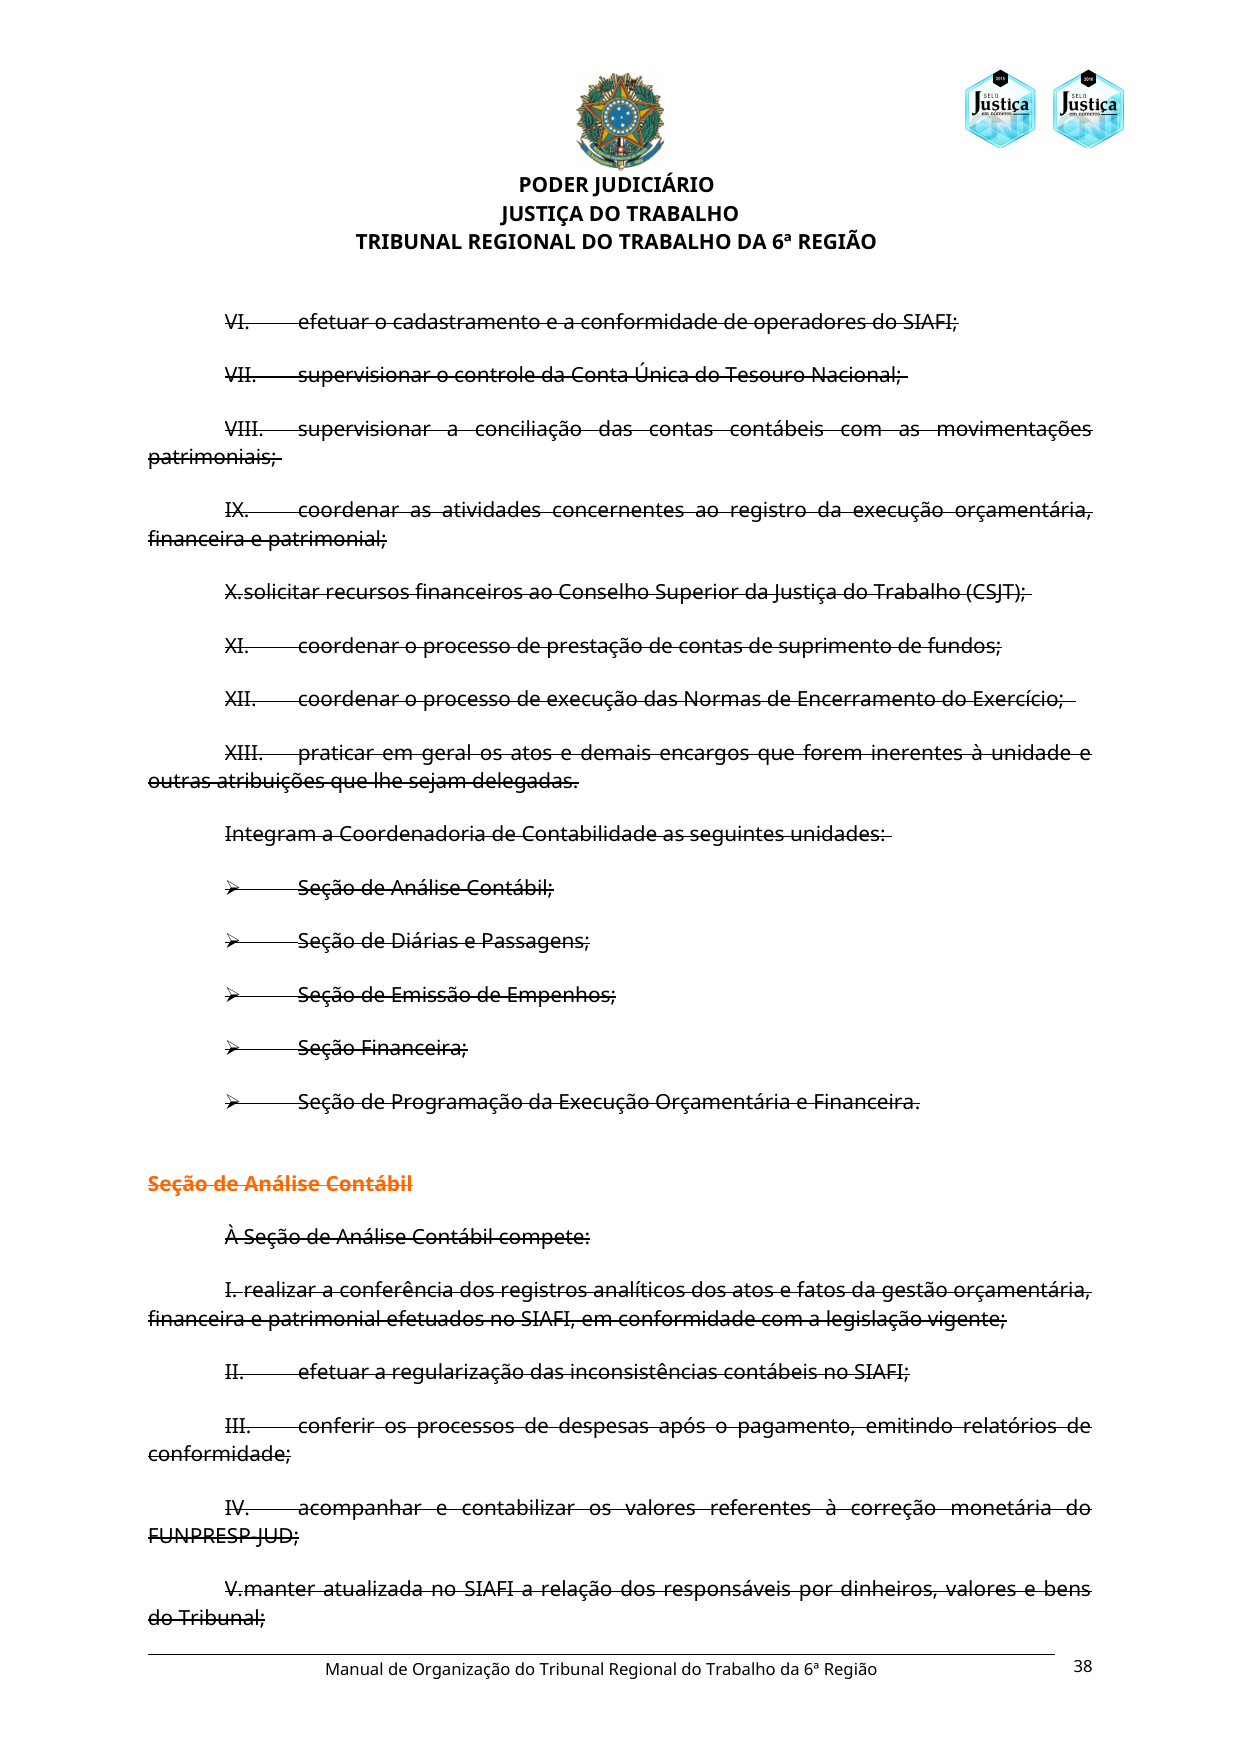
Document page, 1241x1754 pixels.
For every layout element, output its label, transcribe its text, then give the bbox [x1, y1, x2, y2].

list Seção de Programação da Execução Orçamentária e Financeira. [148, 1087, 1092, 1115]
list Seção de Diárias e Passagens; [148, 926, 1092, 955]
list conferir os processos de despesas após o pagamento, emitindo relatórios de conformidade; [148, 1411, 1092, 1468]
list supervisionar a conciliação das contas contábeis com as movimentações patrimoniais; [148, 414, 1092, 471]
list Seção de Emissão de Empenhos; [148, 980, 1092, 1008]
list supervisionar o controle da Conta Única do Tesouro Nacional; [148, 360, 1092, 389]
list praticar em geral os atos e demais encargos que forem inerentes à unidade e outras atribuições que lhe sejam delegadas. [148, 738, 1092, 794]
list Seção de Análise Contábil; [148, 873, 1092, 901]
text Integram a Coordenadoria de Contabilidade as seguintes unidades: [148, 819, 1092, 848]
list acompanhar e contabilizar os valores referentes à correção monetária do FUNPRESP-JUD; [148, 1493, 1092, 1549]
list solicitar recursos financeiros ao Conselho Superior da Justiça do Trabalho (CSJT); [148, 577, 1092, 606]
picture [964, 69, 1124, 148]
list coordenar o processo de execução das Normas de Encerramento do Exercício; [148, 684, 1092, 713]
list efetuar a regularização das inconsistências contábeis no SIAFI; [148, 1357, 1092, 1386]
list efetuar o cadastramento e a conformidade de operadores do SIAFI; [148, 307, 1092, 335]
list realizar a conferência dos registros analíticos dos atos e fatos da gestão orçamentária, financeira e patrimonial efetuados no SIAFI, em conformidade com a legislação vigente; [148, 1276, 1092, 1332]
list Seção Financeira; [148, 1033, 1092, 1062]
list manter atualizada no SIAFI a relação dos responsáveis por dinheiros, valores e bens do Tribunal; [148, 1574, 1092, 1631]
text Seção de Análise Contábil [148, 1169, 1092, 1197]
picture [576, 73, 665, 171]
list coordenar as atividades concernentes ao registro da execução orçamentária, financeira e patrimonial; [148, 496, 1092, 552]
text À Seção de Análise Contábil compete: [148, 1222, 1092, 1251]
list coordenar o processo de prestação de contas de suprimento de fundos; [148, 631, 1092, 659]
